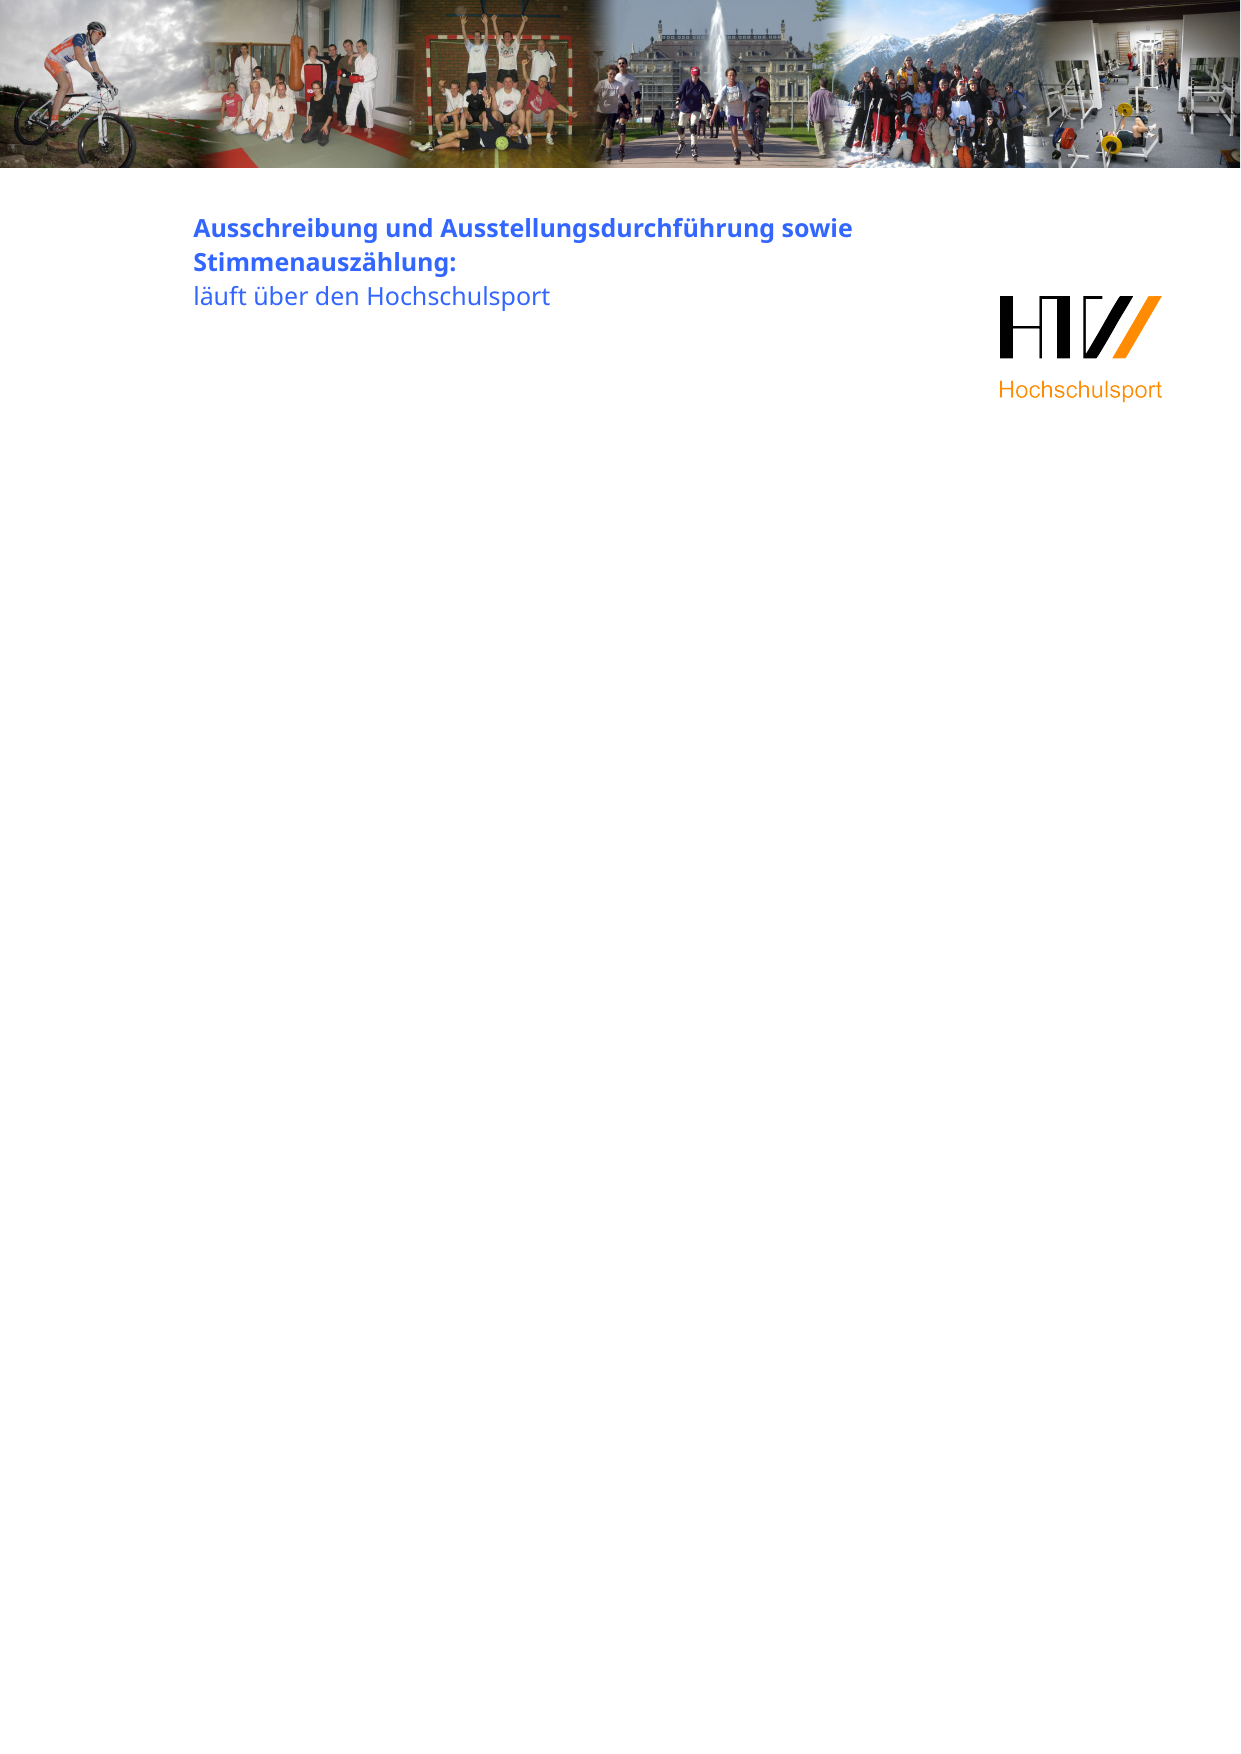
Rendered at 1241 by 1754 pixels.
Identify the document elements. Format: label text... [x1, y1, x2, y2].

text Ausschreibung und Ausstellungsdurchführung sowie Stimmenauszählung: [193, 210, 1122, 278]
picture [0, 0, 1241, 168]
text läuft über den Hochschulsport [193, 278, 1122, 313]
picture [998, 296, 1175, 410]
